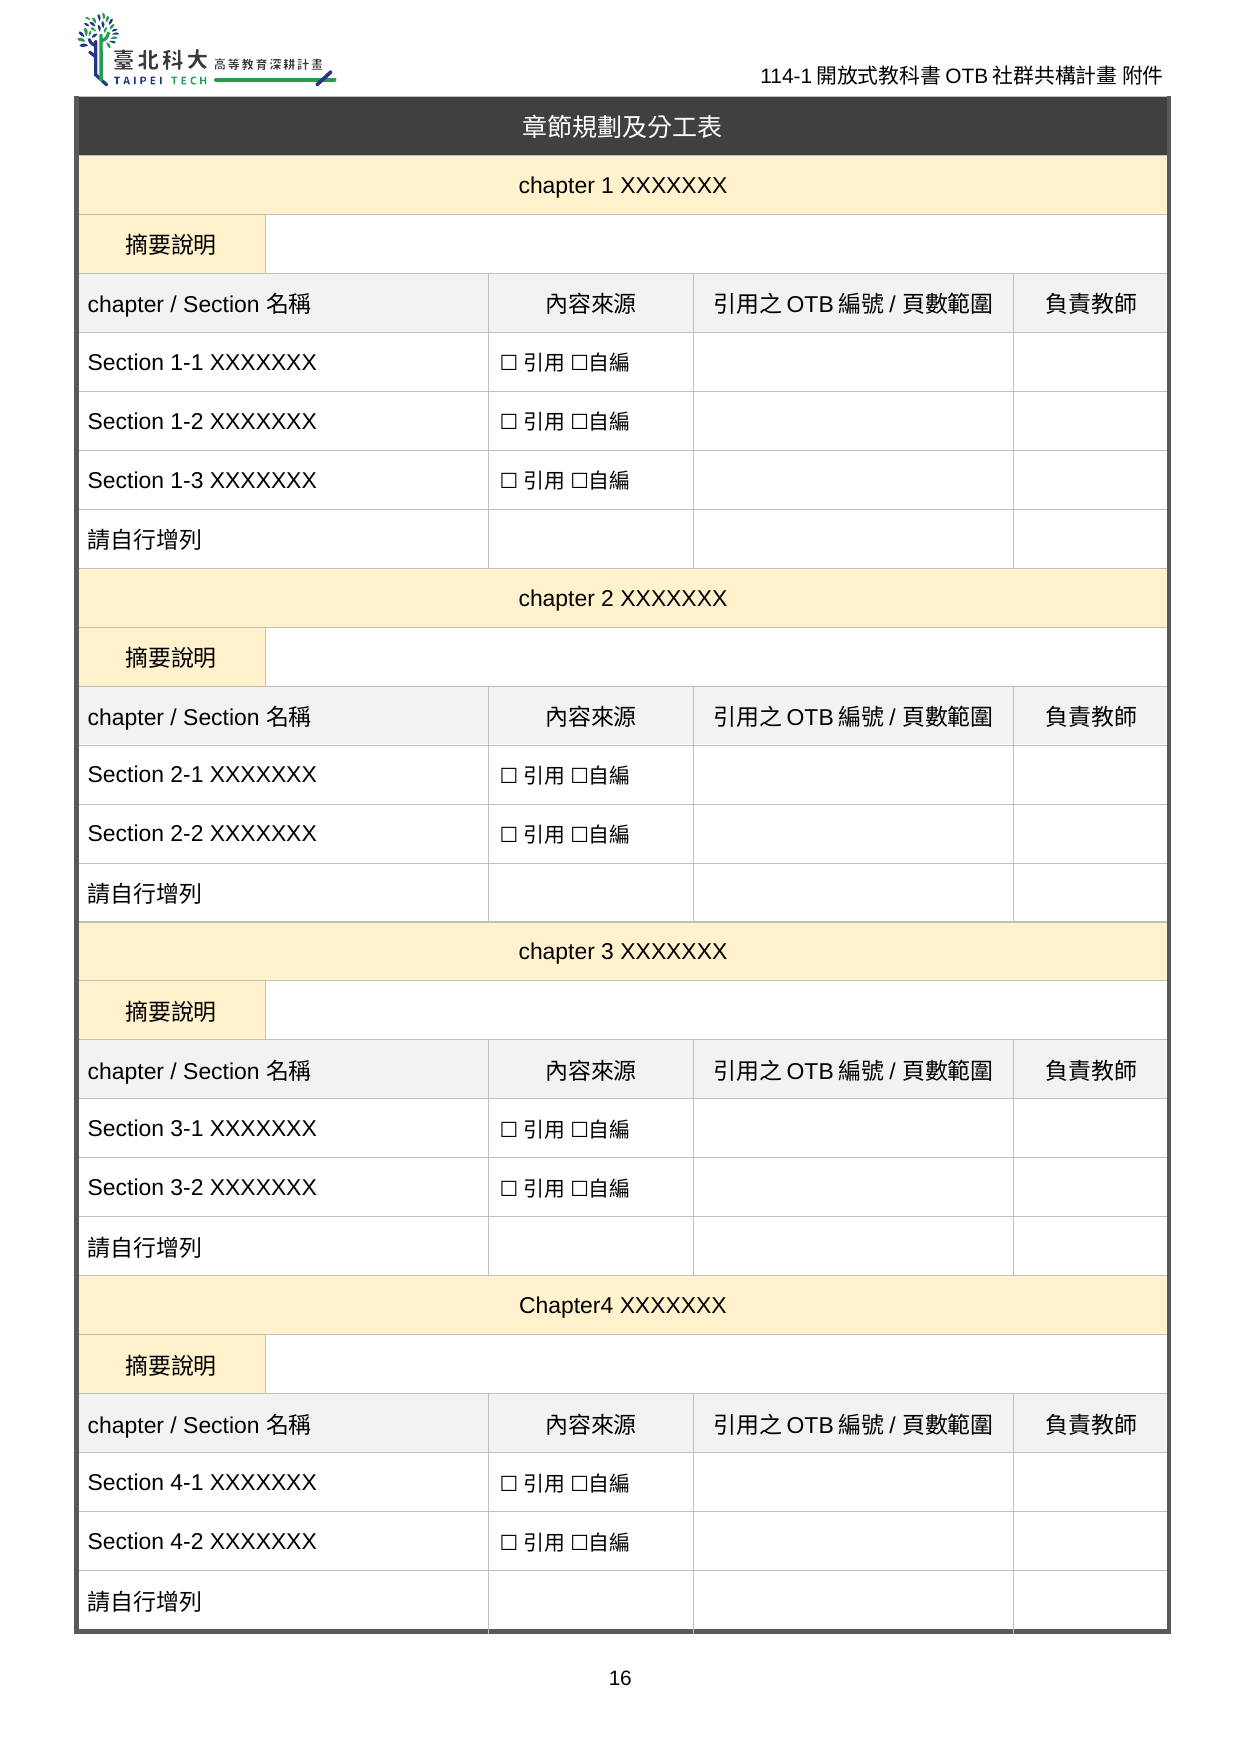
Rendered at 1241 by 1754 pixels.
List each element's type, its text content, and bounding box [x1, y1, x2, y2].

table_cell [694, 333, 1013, 391]
table_cell 引用之OTB編號 / 頁數範圍 [694, 1394, 1013, 1452]
table_cell ☐ 引用 ☐自編 [489, 746, 693, 803]
table_cell [694, 1158, 1013, 1216]
table_cell 引用之OTB編號 / 頁數範圍 [694, 274, 1013, 332]
table_cell 請自行增列 [79, 1571, 488, 1629]
table_cell 內容來源 [489, 687, 693, 744]
table_cell Section 1-1 XXXXXXX [79, 333, 488, 391]
table_cell [489, 1217, 693, 1275]
table_cell 摘要說明 [79, 215, 265, 273]
table_cell [694, 805, 1013, 862]
table_cell ☐ 引用 ☐自編 [489, 1158, 693, 1216]
table_cell [266, 1335, 1167, 1393]
table_cell ☐ 引用 ☐自編 [489, 451, 693, 509]
table_cell 內容來源 [489, 1040, 693, 1098]
table_cell [1014, 510, 1167, 568]
table_cell ☐ 引用 ☐自編 [489, 1453, 693, 1511]
table_cell chapter / Section 名稱 [79, 274, 488, 332]
table_cell [1014, 333, 1167, 391]
table_cell 內容來源 [489, 274, 693, 332]
table_cell 章節規劃及分工表 [79, 97, 1167, 155]
table_cell [1014, 864, 1167, 921]
table_cell Section 4-1 XXXXXXX [79, 1453, 488, 1511]
table_cell chapter 2 XXXXXXX [79, 569, 1167, 627]
table_cell [266, 981, 1167, 1039]
table_cell [1014, 746, 1167, 803]
table_cell 請自行增列 [79, 1217, 488, 1275]
table_cell 引用之OTB編號 / 頁數範圍 [694, 1040, 1013, 1098]
table_cell [1014, 1217, 1167, 1275]
table_cell Section 3-2 XXXXXXX [79, 1158, 488, 1216]
table_cell ☐ 引用 ☐自編 [489, 805, 693, 862]
table_cell 摘要說明 [79, 981, 265, 1039]
table_cell [1014, 1099, 1167, 1157]
table_cell 請自行增列 [79, 510, 488, 568]
table_cell 請自行增列 [79, 864, 488, 921]
table_cell [1014, 1158, 1167, 1216]
table_cell [1014, 451, 1167, 509]
table_cell [694, 1453, 1013, 1511]
table_cell [489, 1571, 693, 1629]
table_cell [694, 510, 1013, 568]
table_cell Section 4-2 XXXXXXX [79, 1512, 488, 1570]
table_cell Section 2-2 XXXXXXX [79, 805, 488, 862]
table_cell Section 2-1 XXXXXXX [79, 746, 488, 803]
table_cell [694, 392, 1013, 450]
table_cell chapter / Section 名稱 [79, 1394, 488, 1452]
table_cell [694, 1512, 1013, 1570]
table_cell [694, 1099, 1013, 1157]
table_cell ☐ 引用 ☐自編 [489, 333, 693, 391]
table_cell ☐ 引用 ☐自編 [489, 392, 693, 450]
table_cell [1014, 1453, 1167, 1511]
table_cell chapter 3 XXXXXXX [79, 923, 1167, 980]
table_cell 摘要說明 [79, 628, 265, 686]
table_cell ☐ 引用 ☐自編 [489, 1099, 693, 1157]
table_cell 負責教師 [1014, 687, 1167, 744]
table_cell [1014, 805, 1167, 862]
table_cell [694, 451, 1013, 509]
table_cell ☐ 引用 ☐自編 [489, 1512, 693, 1570]
table_cell [1014, 1571, 1167, 1629]
table_cell [694, 746, 1013, 803]
table_cell chapter / Section 名稱 [79, 687, 488, 744]
table_cell chapter 1 XXXXXXX [79, 156, 1167, 214]
table_cell [1014, 392, 1167, 450]
table_cell [489, 864, 693, 921]
table_cell 負責教師 [1014, 274, 1167, 332]
table_cell [266, 628, 1167, 686]
table_cell Chapter4 XXXXXXX [79, 1276, 1167, 1334]
table_cell Section 1-3 XXXXXXX [79, 451, 488, 509]
table_cell chapter / Section 名稱 [79, 1040, 488, 1098]
table_cell [489, 510, 693, 568]
table_cell 內容來源 [489, 1394, 693, 1452]
table_cell 負責教師 [1014, 1394, 1167, 1452]
table_cell [694, 1571, 1013, 1629]
table_cell 摘要說明 [79, 1335, 265, 1393]
table_cell 引用之OTB編號 / 頁數範圍 [694, 687, 1013, 744]
table_cell [694, 864, 1013, 921]
table_cell [694, 1217, 1013, 1275]
table_cell Section 3-1 XXXXXXX [79, 1099, 488, 1157]
table_cell [1014, 1512, 1167, 1570]
table_cell 負責教師 [1014, 1040, 1167, 1098]
table_cell [266, 215, 1167, 273]
table_cell Section 1-2 XXXXXXX [79, 392, 488, 450]
